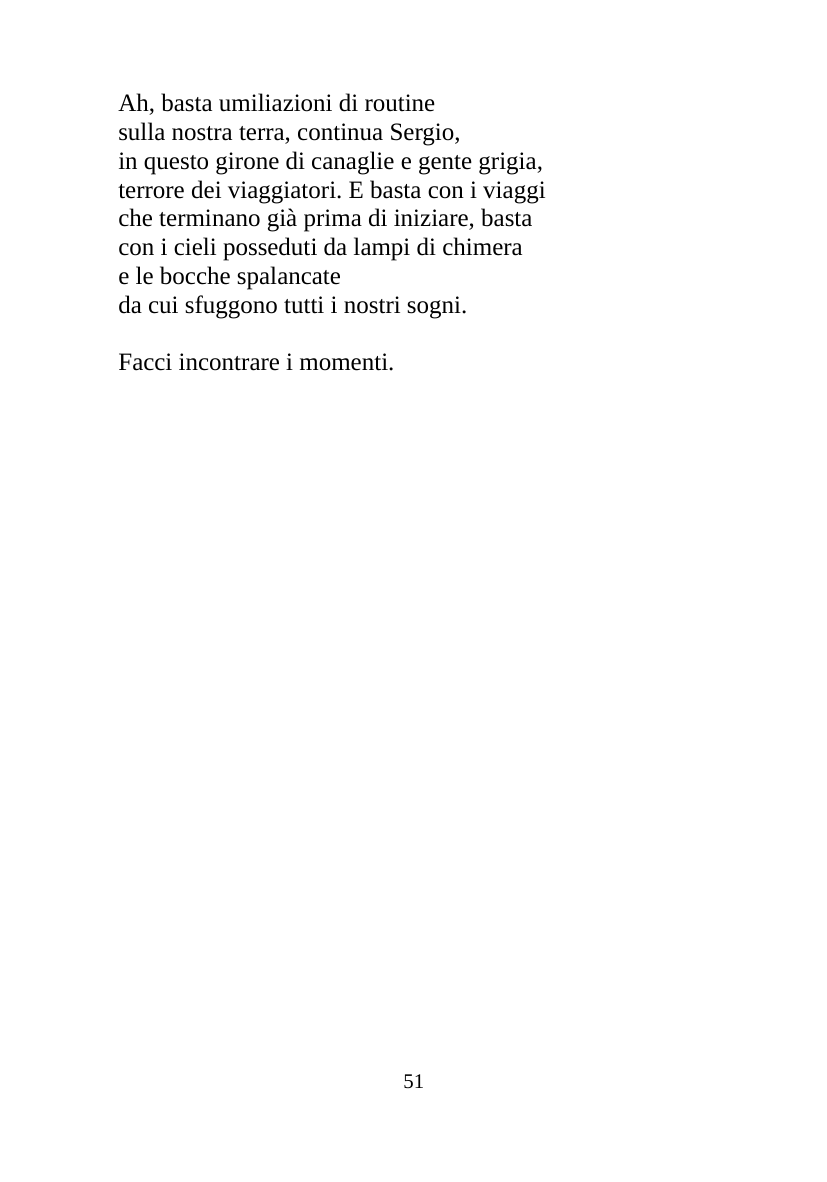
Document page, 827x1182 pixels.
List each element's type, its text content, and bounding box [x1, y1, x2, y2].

text e le bocche spalancate [88, 261, 738, 290]
text sulla nostra terra, continua Sergio, [88, 117, 738, 146]
text con i cieli posseduti da lampi di chimera [88, 232, 738, 261]
text che terminano già prima di iniziare, basta [88, 203, 738, 232]
text in questo girone di canaglie e gente grigia, [88, 146, 738, 175]
text Facci incontrare i momenti. [88, 347, 738, 376]
text Ah, basta umiliazioni di routine [88, 88, 738, 117]
text da cui sfuggono tutti i nostri sogni. [88, 290, 738, 318]
text terrore dei viaggiatori. E basta con i viaggi [88, 175, 738, 203]
